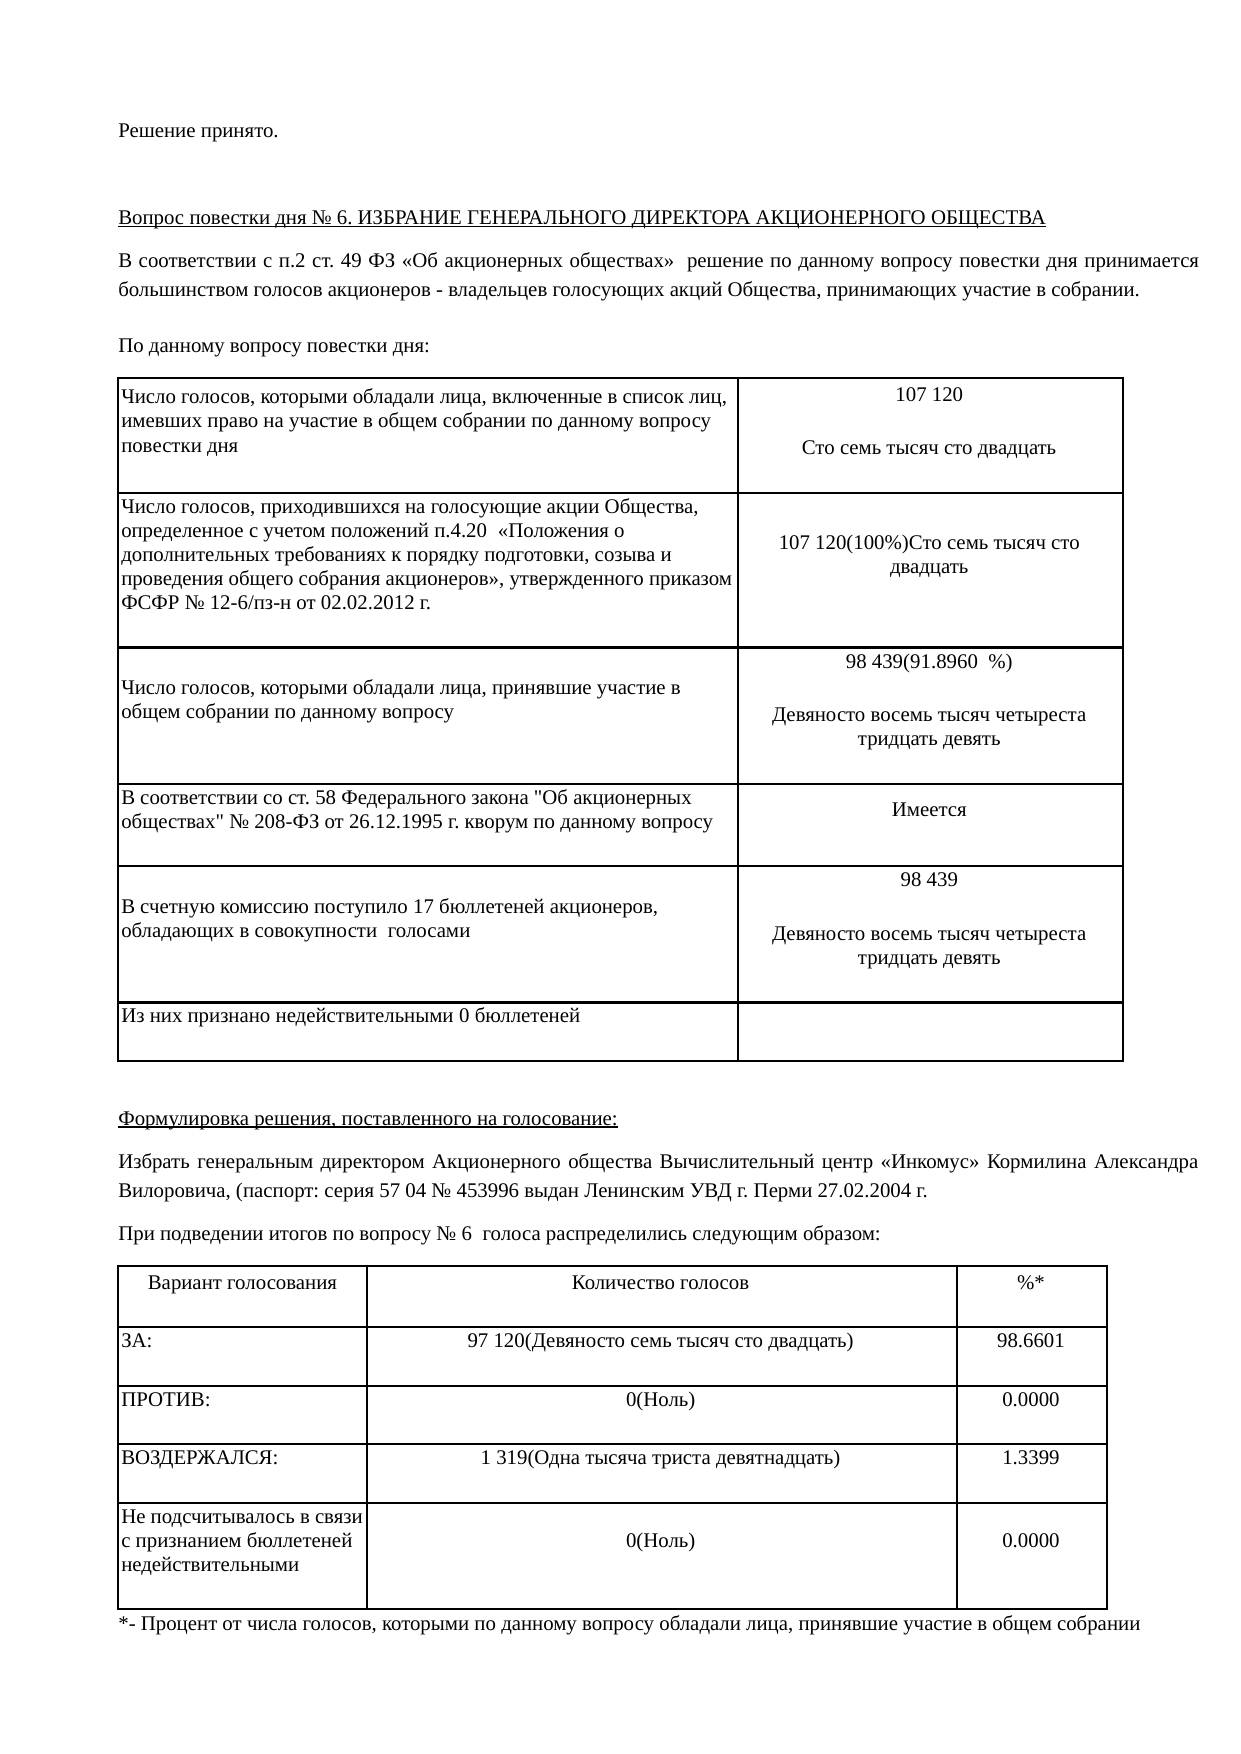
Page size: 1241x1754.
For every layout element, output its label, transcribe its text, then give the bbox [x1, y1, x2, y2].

table_cell ВОЗДЕРЖАЛСЯ: [119, 1445, 366, 1502]
text Вопрос повестки дня № 6. ИЗБРАНИЕ ГЕНЕРАЛЬНОГО ДИРЕКТОРА АКЦИОНЕРНОГО ОБЩЕСТВА [118, 205, 1199, 229]
table_header Количество голосов [368, 1267, 956, 1326]
text Избрать генеральным директором Акционерного общества Вычислительный центр «Инкомус» Кормилина Александра Вилоровича, (паспорт: серия 57 04 № 453996 выдан Ленинским УВД г. Перми 27.02.2004 г. [118, 1149, 1199, 1202]
table_cell ЗА: [119, 1328, 366, 1384]
text По данному вопросу повестки дня: [118, 333, 1199, 357]
table_cell 98.6601 [958, 1328, 1106, 1384]
table_cell ПРОТИВ: [119, 1387, 366, 1443]
table_cell 98 439(91.8960 %) Девяносто восемь тысяч четыреста тридцать девять [739, 649, 1122, 783]
table_cell [739, 1004, 1122, 1060]
table_cell 1.3399 [958, 1445, 1106, 1502]
table_cell 97 120(Девяносто семь тысяч сто двадцать) [368, 1328, 956, 1384]
table_header %* [958, 1267, 1106, 1326]
table_cell 0.0000 [958, 1504, 1106, 1608]
text При подведении итогов по вопросу № 6 голоса распределились следующим образом: [118, 1221, 1199, 1245]
table_cell 0(Ноль) [368, 1504, 956, 1608]
table_cell В соответствии со ст. 58 Федерального закона "Об акционерных обществах" № 208-ФЗ от 26.12.1995 г. кворум по данному вопросу [119, 785, 737, 865]
table_cell Имеется [739, 785, 1122, 865]
table_cell Из них признано недействительными 0 бюллетеней [119, 1004, 737, 1060]
table_header Вариант голосования [119, 1267, 366, 1326]
table_cell 98 439 Девяносто восемь тысяч четыреста тридцать девять [739, 867, 1122, 1001]
text Решение принято. [118, 118, 1199, 142]
table_cell В счетную комиссию поступило 17 бюллетеней акционеров, обладающих в совокупности голосами [119, 867, 737, 1001]
table_cell Число голосов, которыми обладали лица, принявшие участие в общем собрании по данному вопросу [119, 649, 737, 783]
table_cell 1 319(Одна тысяча триста девятнадцать) [368, 1445, 956, 1502]
table_cell 0.0000 [958, 1387, 1106, 1443]
text *- Процент от числа голосов, которыми по данному вопросу обладали лица, принявшие участие в общем собрании [118, 1610, 1199, 1634]
table_header Число голосов, которыми обладали лица, включенные в список лиц, имевших право на участие в общем собрании по данному вопросу повестки дня [119, 379, 737, 492]
text В соответствии с п.2 ст. 49 ФЗ «Об акционерных обществах» решение по данному вопросу повестки дня принимается большинством голосов акционеров - владельцев голосующих акций Общества, принимающих участие в собрании. [118, 248, 1199, 301]
table_cell 0(Ноль) [368, 1387, 956, 1443]
table_cell Не подсчитывалось в связи с признанием бюллетеней недействительными [119, 1504, 366, 1608]
table_cell Число голосов, приходившихся на голосующие акции Общества, определенное с учетом положений п.4.20 «Положения о дополнительных требованиях к порядку подготовки, созыва и проведения общего собрания акционеров», утвержденного приказом ФСФР № 12-6/пз-н от 02.02.2012 г. [119, 494, 737, 646]
table_cell 107 120(100%)Сто семь тысяч сто двадцать [739, 494, 1122, 646]
table_header 107 120 Сто семь тысяч сто двадцать [739, 379, 1122, 492]
text Формулировка решения, поставленного на голосование: [118, 1105, 1199, 1129]
